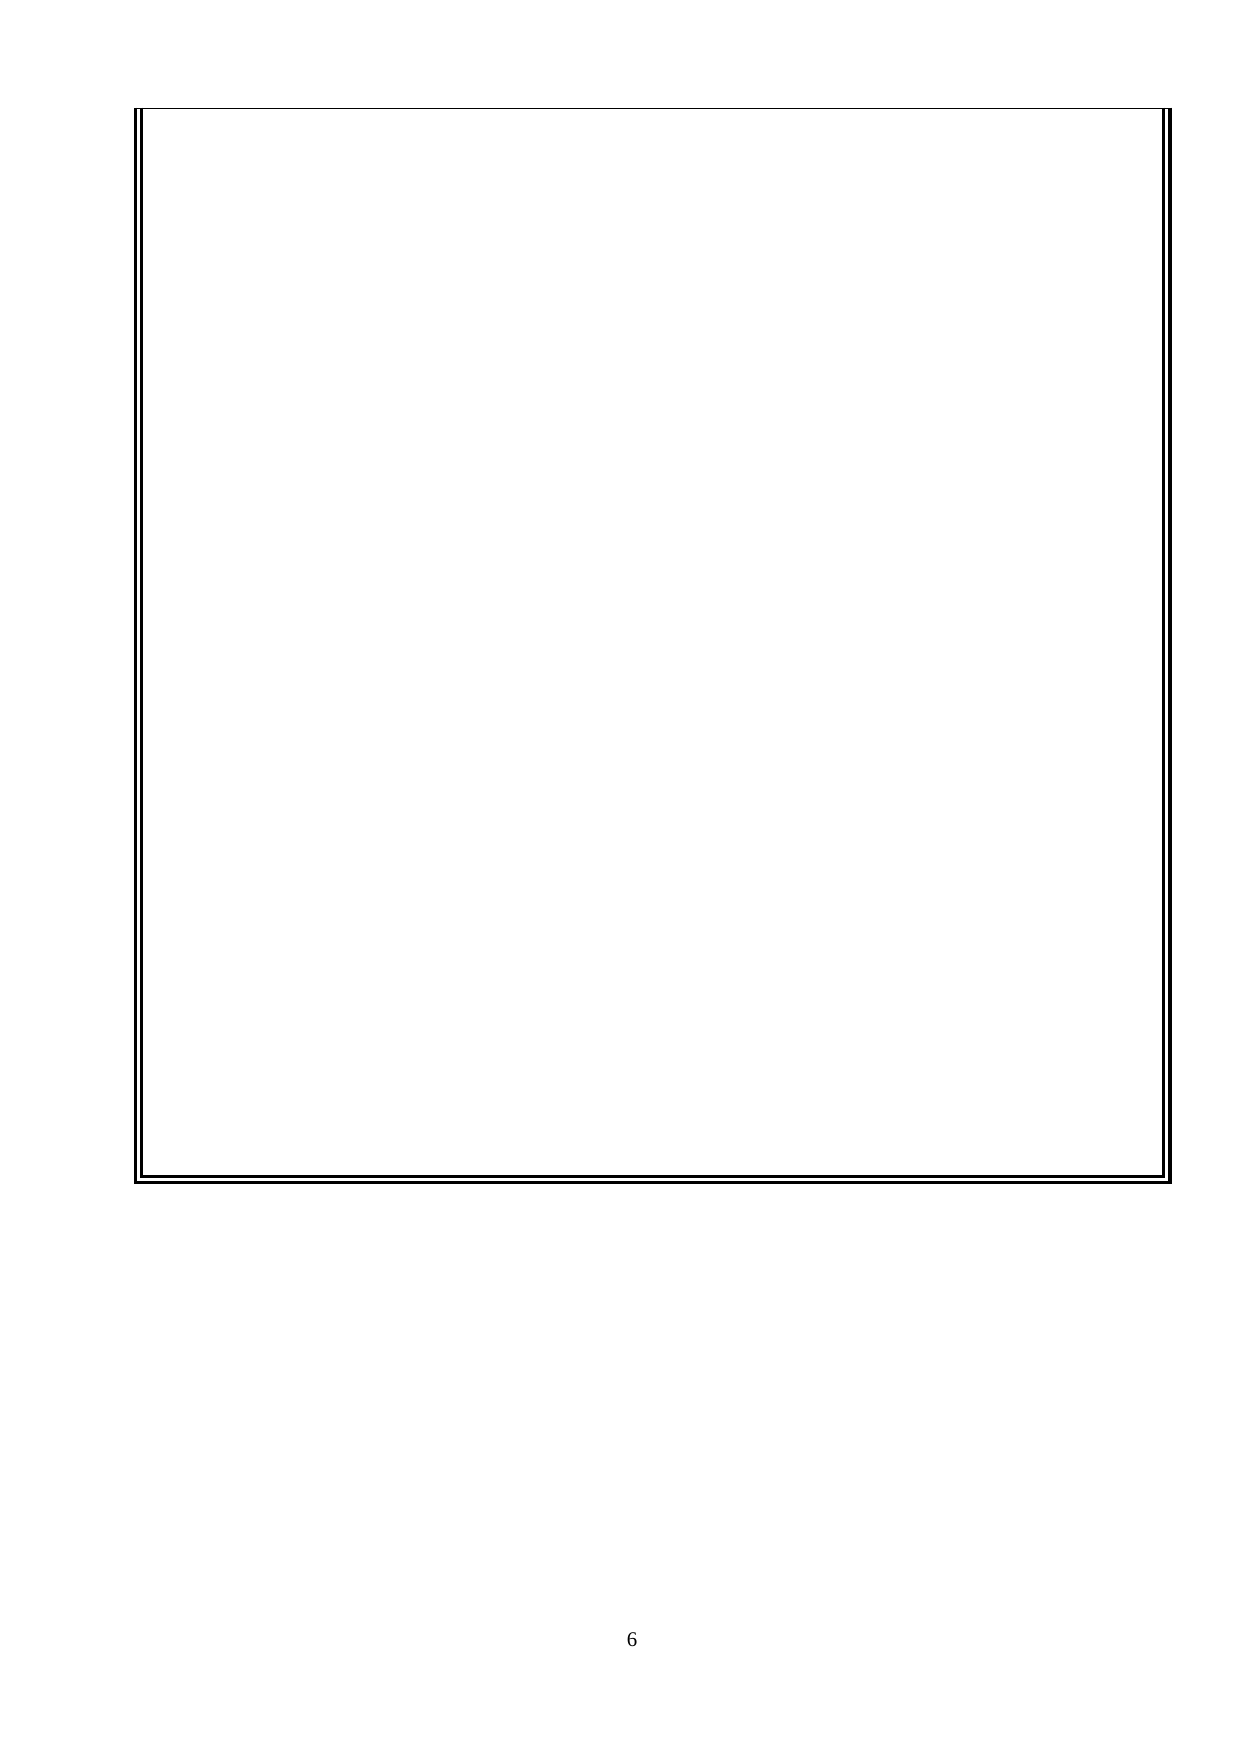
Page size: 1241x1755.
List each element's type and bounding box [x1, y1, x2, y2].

table_cell [143, 109, 1162, 1175]
